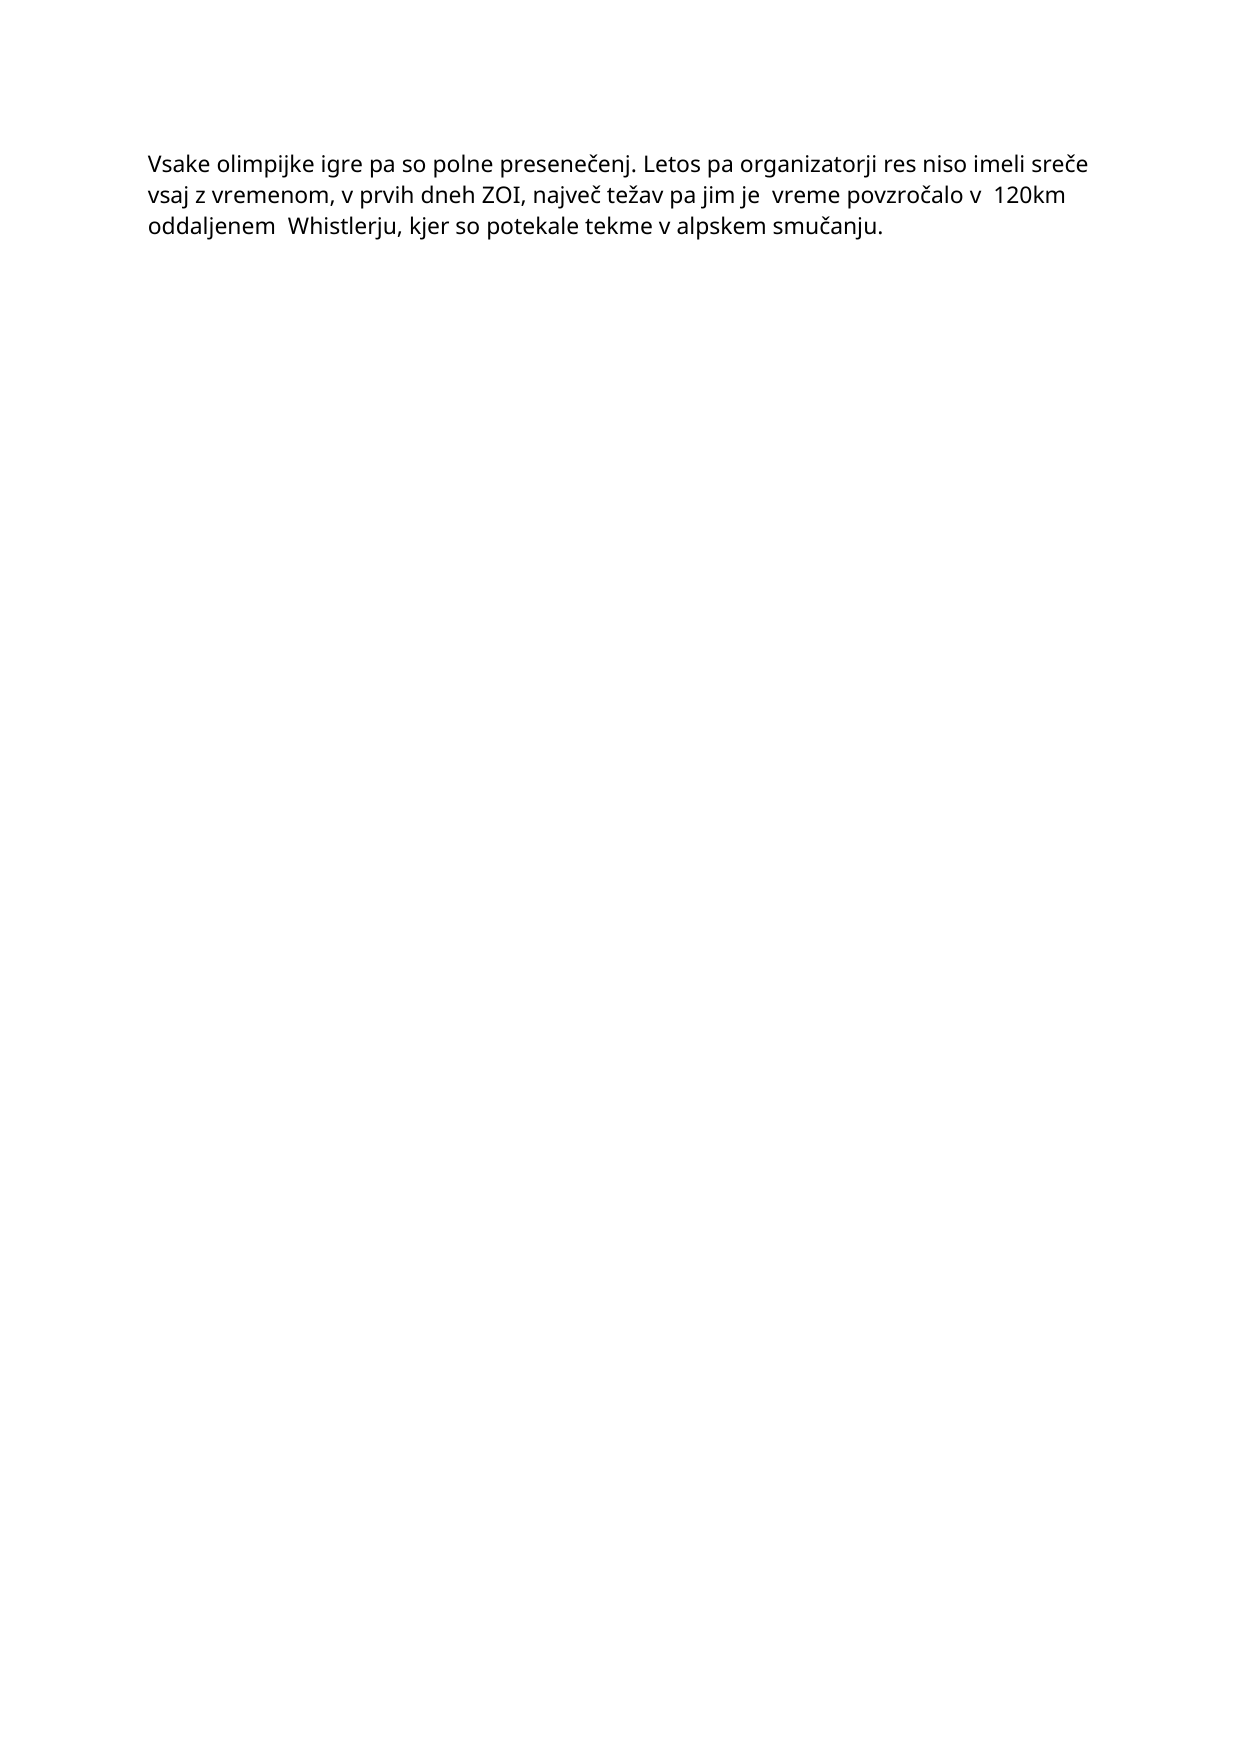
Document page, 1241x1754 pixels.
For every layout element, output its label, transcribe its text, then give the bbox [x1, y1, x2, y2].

text Vsake olimpijke igre pa so polne presenečenj. Letos pa organizatorji res niso imeli sreče vsaj z vremenom, v prvih dneh ZOI, največ težav pa jim je vreme povzročalo v 120km oddaljenem Whistlerju, kjer so potekale tekme v alpskem smučanju. [148, 148, 1093, 241]
